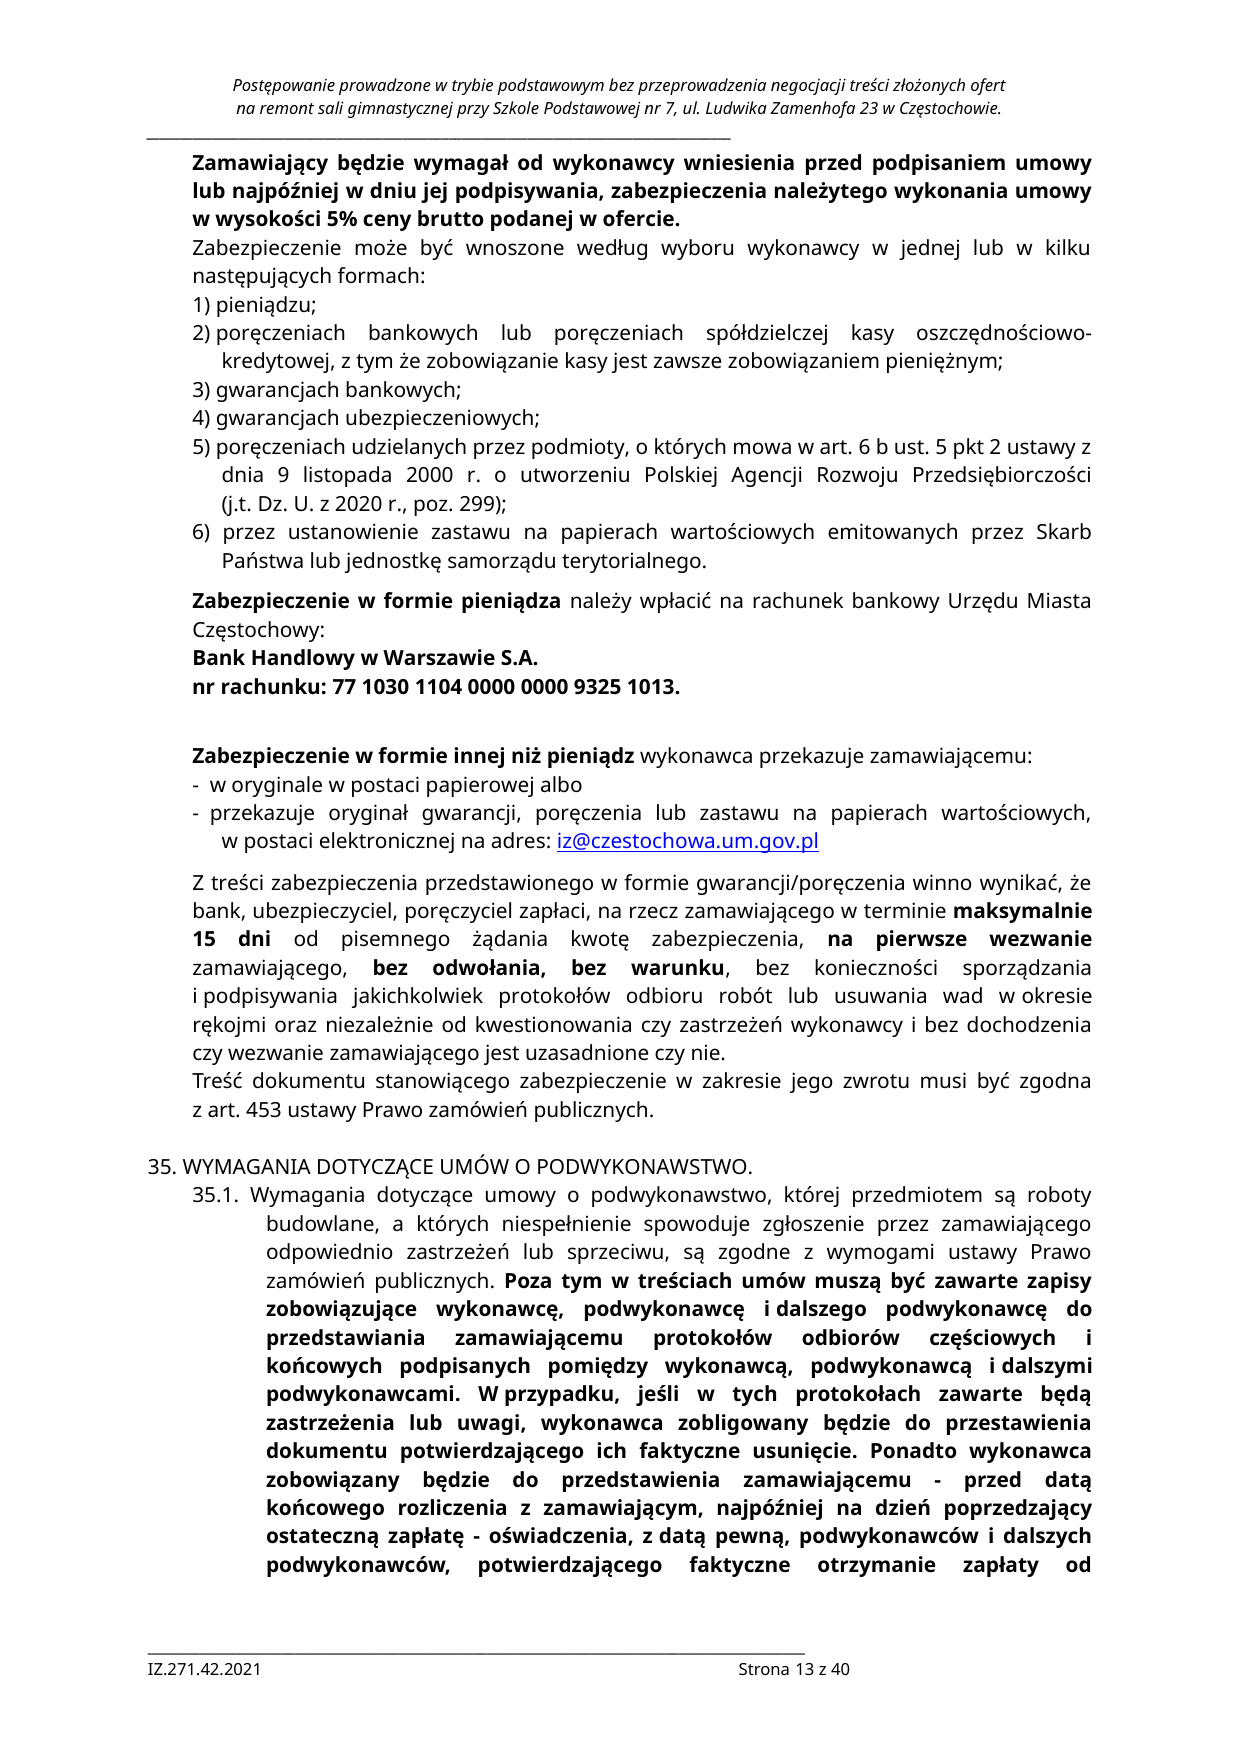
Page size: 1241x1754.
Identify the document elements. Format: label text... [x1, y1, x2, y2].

text nr rachunku: 77 1030 1104 0000 0000 9325 1013. [192, 672, 1093, 700]
text Z treści zabezpieczenia przedstawionego w formie gwarancji/poręczenia winno wynikać, że bank, ubezpieczyciel, poręczyciel zapłaci, na rzecz zamawiającego w terminie maksymalnie 15 dni od pisemnego żądania kwotę zabezpieczenia, na pierwsze wezwanie zamawiającego, bez odwołania, bez warunku, bez konieczności sporządzania i podpisywania jakichkolwiek protokołów odbioru robót lub usuwania wad w okresie rękojmi oraz niezależnie od kwestionowania czy zastrzeżeń wykonawcy i bez dochodzenia czy wezwanie zamawiającego jest uzasadnione czy nie. [192, 868, 1093, 1067]
text - w oryginale w postaci papierowej albo [192, 770, 1093, 798]
text Zabezpieczenie w formie pieniądza należy wpłacić na rachunek bankowy Urzędu Miasta Częstochowy: [192, 587, 1093, 643]
text 3) gwarancjach bankowych; [192, 375, 1093, 403]
text 4) gwarancjach ubezpieczeniowych; [192, 403, 1093, 432]
text Zabezpieczenie może być wnoszone według wyboru wykonawcy w jednej lub w kilku następujących formach: [192, 233, 1093, 290]
text Zabezpieczenie w formie innej niż pieniądz wykonawca przekazuje zamawiającemu: [192, 741, 1093, 770]
text 35. WYMAGANIA DOTYCZĄCE UMÓW O PODWYKONAWSTWO. [148, 1152, 1093, 1180]
text 5) poręczeniach udzielanych przez podmioty, o których mowa w art. 6 b ust. 5 pkt 2 ustawy z dnia 9 listopada 2000 r. o utworzeniu Polskiej Agencji Rozwoju Przedsiębiorczości (j.t. Dz. U. z 2020 r., poz. 299); [192, 432, 1093, 517]
text - przekazuje oryginał gwarancji, poręczenia lub zastawu na papierach wartościowych, w postaci elektronicznej na adres: iz@czestochowa.um.gov.pl [192, 798, 1093, 855]
text 2) poręczeniach bankowych lub poręczeniach spółdzielczej kasy oszczędnościowo-kredytowej, z tym że zobowiązanie kasy jest zawsze zobowiązaniem pieniężnym; [192, 318, 1093, 375]
text Treść dokumentu stanowiącego zabezpieczenie w zakresie jego zwrotu musi być zgodna z art. 453 ustawy Prawo zamówień publicznych. [192, 1067, 1093, 1123]
text 1) pieniądzu; [192, 290, 1093, 318]
list 35.1. Wymagania dotyczące umowy o podwykonawstwo, której przedmiotem są roboty budowlane, a których niespełnienie spowoduje zgłoszenie przez zamawiającego odpowiednio zastrzeżeń lub sprzeciwu, są zgodne z wymogami ustawy Prawo zamówień publicznych. Poza tym w treściach umów muszą być zawarte zapisy zobowiązujące wykonawcę, podwykonawcę i dalszego podwykonawcę do przedstawiania zamawiającemu protokołów odbiorów częściowych i końcowych podpisanych pomiędzy wykonawcą, podwykonawcą i dalszymi podwykonawcami. W przypadku, jeśli w tych protokołach zawarte będą zastrzeżenia lub uwagi, wykonawca zobligowany będzie do przestawienia dokumentu potwierdzającego ich faktyczne usunięcie. Ponadto wykonawca zobowiązany będzie do przedstawienia zamawiającemu - przed datą końcowego rozliczenia z zamawiającym, najpóźniej na dzień poprzedzający ostateczną zapłatę - oświadczenia, z datą pewną, podwykonawców i dalszych podwykonawców, potwierdzającego faktyczne otrzymanie zapłaty od [192, 1180, 1093, 1578]
text Bank Handlowy w Warszawie S.A. [192, 643, 1093, 672]
text Zamawiający będzie wymagał od wykonawcy wniesienia przed podpisaniem umowy lub najpóźniej w dniu jej podpisywania, zabezpieczenia należytego wykonania umowy w wysokości 5% ceny brutto podanej w ofercie. [192, 148, 1093, 233]
text 6) przez ustanowienie zastawu na papierach wartościowych emitowanych przez Skarb Państwa lub jednostkę samorządu terytorialnego. [192, 517, 1093, 574]
